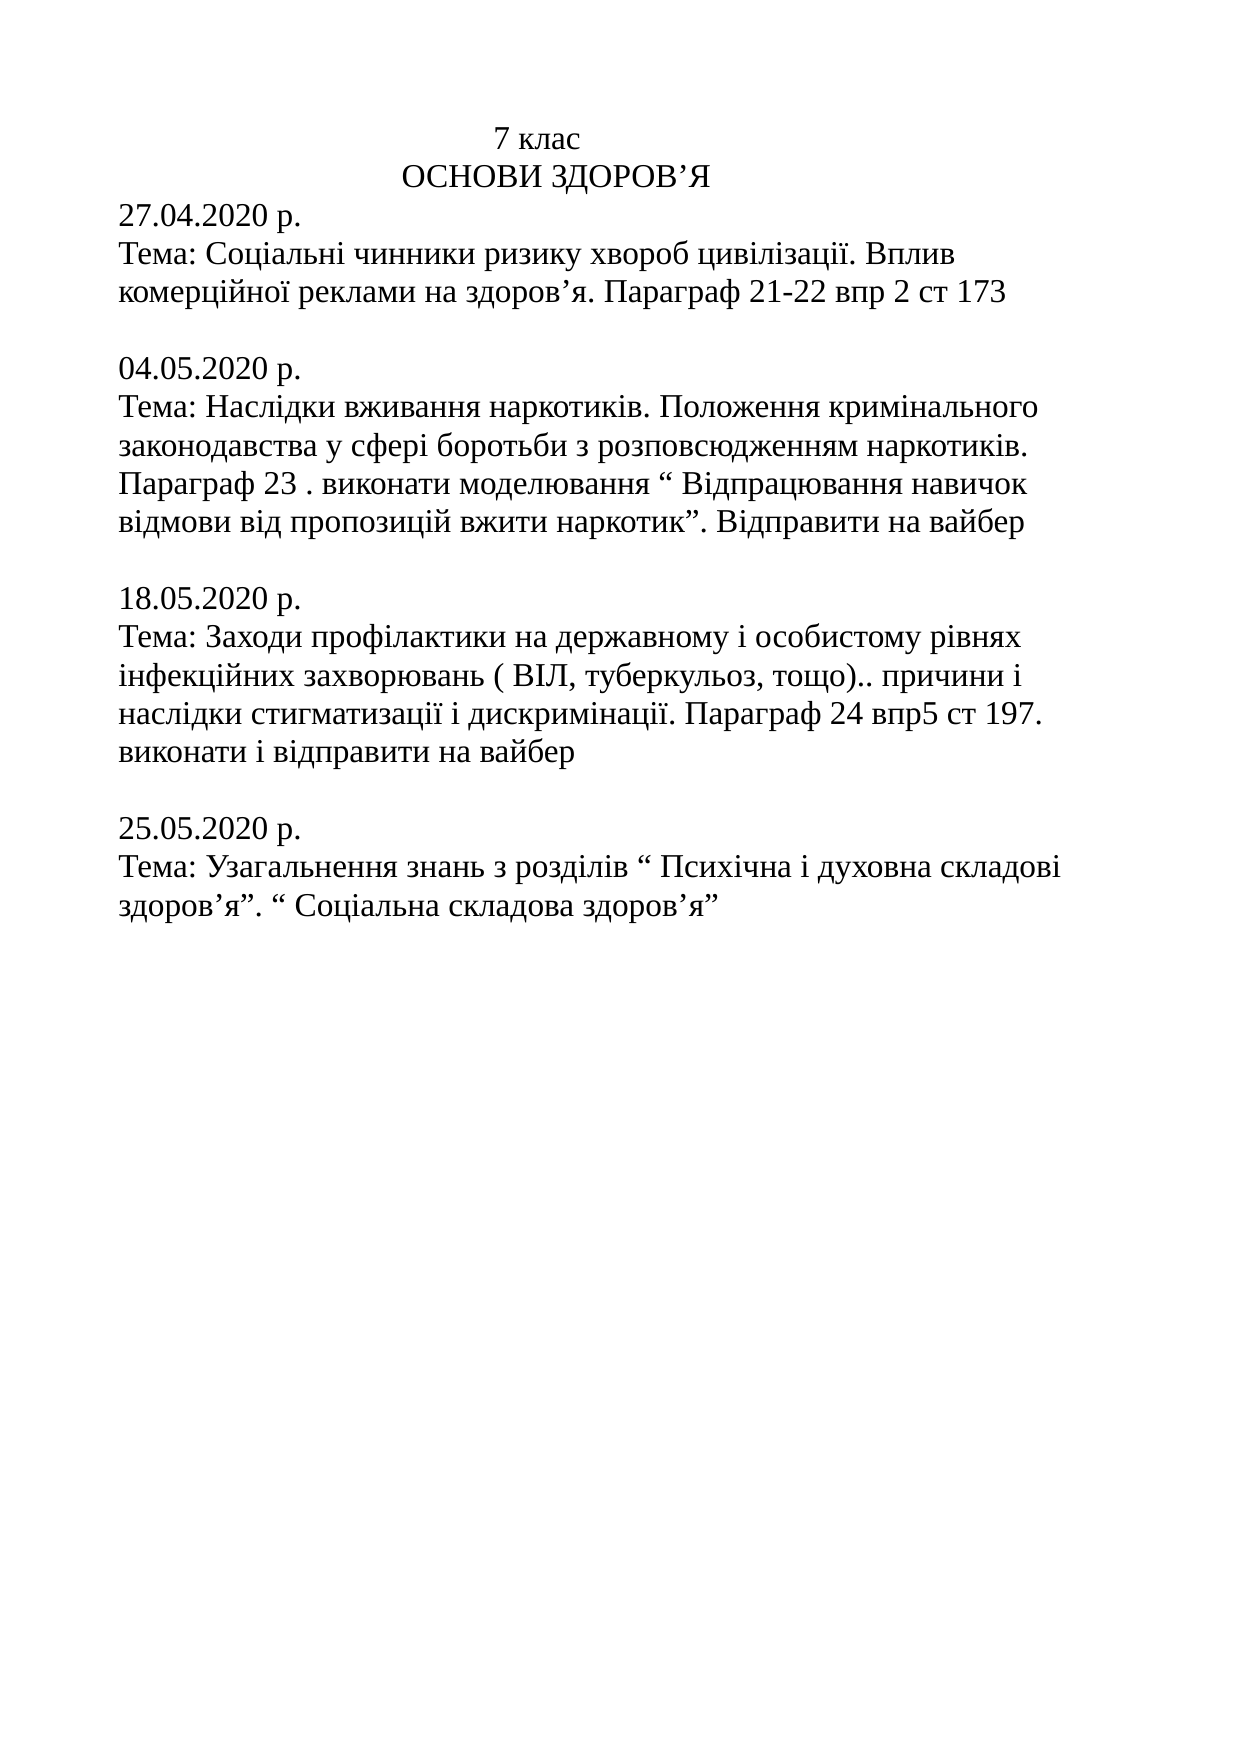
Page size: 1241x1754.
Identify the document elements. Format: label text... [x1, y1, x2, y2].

text 27.04.2020 р. [118, 195, 1122, 233]
text Тема: Наслідки вживання наркотиків. Положення кримінального законодавства у сфері боротьби з розповсюдженням наркотиків. Параграф 23 . виконати моделювання “ Відпрацювання навичок відмови від пропозицій вжити наркотик”. Відправити на вайбер [118, 386, 1122, 540]
text Тема: Соціальні чинники ризику хвороб цивілізації. Вплив комерційної реклами на здоров’я. Параграф 21-22 впр 2 ст 173 [118, 233, 1122, 310]
text Тема: Узагальнення знань з розділів “ Психічна і духовна складові здоров’я”. “ Соціальна складова здоров’я” [118, 846, 1122, 923]
text ОСНОВИ ЗДОРОВ’Я [118, 156, 1122, 195]
text 7 клас [118, 118, 1122, 156]
text 18.05.2020 р. [118, 578, 1122, 616]
text 25.05.2020 р. [118, 808, 1122, 846]
text 04.05.2020 р. [118, 348, 1122, 386]
text Тема: Заходи профілактики на державному і особистому рівнях інфекційних захворювань ( ВІЛ, туберкульоз, тощо).. причини і наслідки стигматизації і дискримінації. Параграф 24 впр5 ст 197. виконати і відправити на вайбер [118, 616, 1122, 770]
